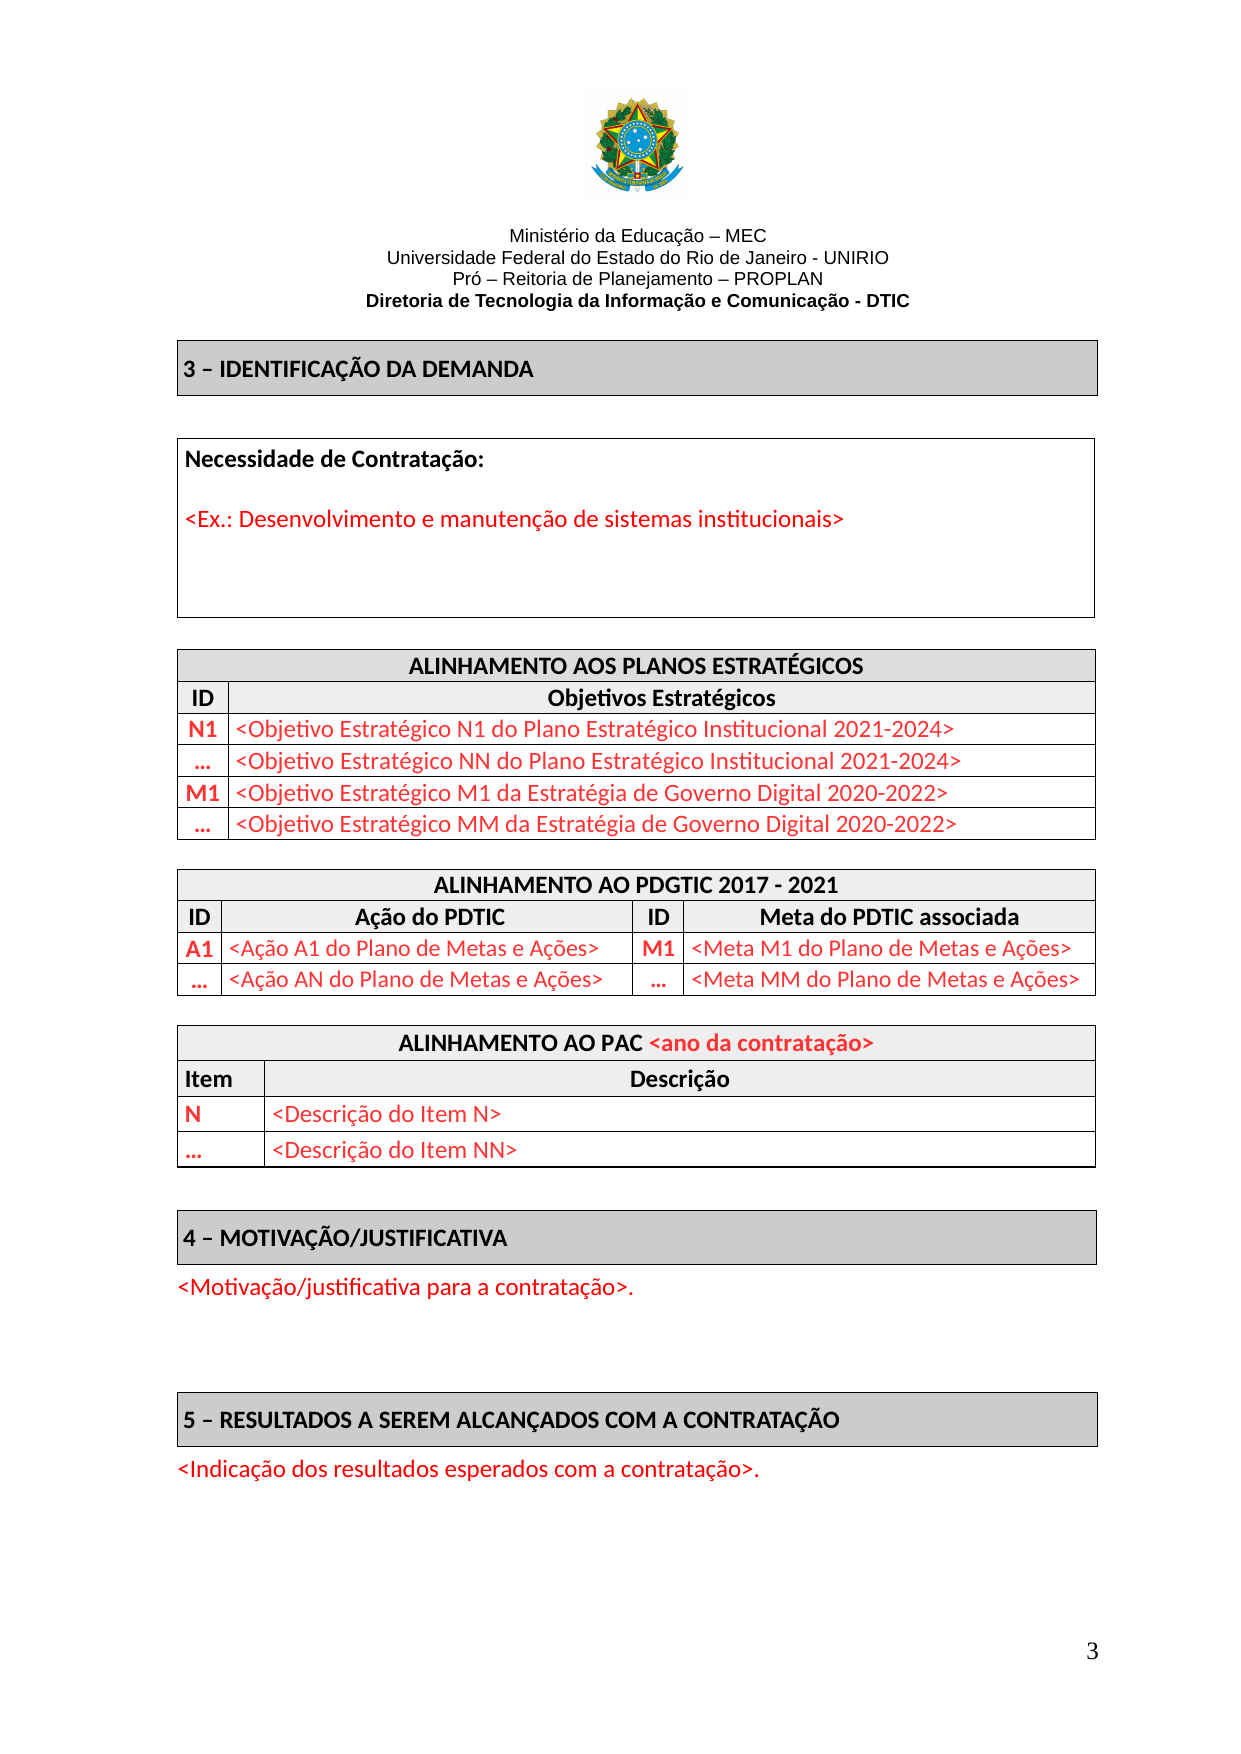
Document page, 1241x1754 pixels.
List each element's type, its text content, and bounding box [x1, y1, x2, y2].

table_cell <Objetivo Estratégico N1 do Plano Estratégico Institucional 2021-2024> [229, 714, 1095, 744]
table_cell … [633, 964, 683, 995]
text <Motivação/justificativa para a contratação>. [177, 1271, 1098, 1301]
text <Indicação dos resultados esperados com a contratação>. [177, 1453, 1098, 1483]
table_cell Meta do PDTIC associada [684, 901, 1095, 932]
table_header 5 – RESULTADOS A SEREM ALCANÇADOS COM A CONTRATAÇÃO [178, 1393, 1097, 1446]
table_cell <Ação A1 do Plano de Metas e Ações> [222, 933, 632, 963]
table_cell M1 [633, 933, 683, 963]
table_header ALINHAMENTO AO PDGTIC 2017 - 2021 [178, 870, 1095, 900]
table_cell <Meta MM do Plano de Metas e Ações> [684, 964, 1095, 995]
table_cell 3 – IDENTIFICAÇÃO DA DEMANDA [178, 341, 1097, 395]
table_header 4 – MOTIVAÇÃO/JUSTIFICATIVA [178, 1211, 1096, 1264]
table_cell A1 [178, 933, 221, 963]
table_header Necessidade de Contratação: <Ex.: Desenvolvimento e manutenção de sistemas institucionais> [178, 439, 1094, 617]
table_cell ID [633, 901, 683, 932]
table_header ALINHAMENTO AO PAC <ano da contratação> [178, 1026, 1095, 1060]
table_cell <Objetivo Estratégico M1 da Estratégia de Governo Digital 2020-2022> [229, 777, 1095, 807]
table_cell … [178, 1132, 264, 1166]
table_cell N1 [178, 714, 228, 744]
table_cell Ação do PDTIC [222, 901, 632, 932]
table_header ALINHAMENTO AOS PLANOS ESTRATÉGICOS [178, 650, 1095, 681]
table_cell <Descrição do Item N> [265, 1097, 1095, 1131]
table_cell N [178, 1097, 264, 1131]
table_cell … [178, 964, 221, 995]
table_cell ID [178, 901, 221, 932]
table_cell <Objetivo Estratégico NN do Plano Estratégico Institucional 2021-2024> [229, 745, 1095, 776]
table_cell … [178, 745, 228, 776]
table_cell ID [178, 682, 228, 713]
table_cell M1 [178, 777, 228, 807]
table_cell <Meta M1 do Plano de Metas e Ações> [684, 933, 1095, 963]
table_cell Objetivos Estratégicos [229, 682, 1095, 713]
table_cell Item [178, 1061, 264, 1096]
table_cell … [178, 808, 228, 839]
table_cell <Ação AN do Plano de Metas e Ações> [222, 964, 632, 995]
table_cell <Descrição do Item NN> [265, 1132, 1095, 1166]
table_cell <Objetivo Estratégico MM da Estratégia de Governo Digital 2020-2022> [229, 808, 1095, 839]
table_cell Descrição [265, 1061, 1095, 1096]
